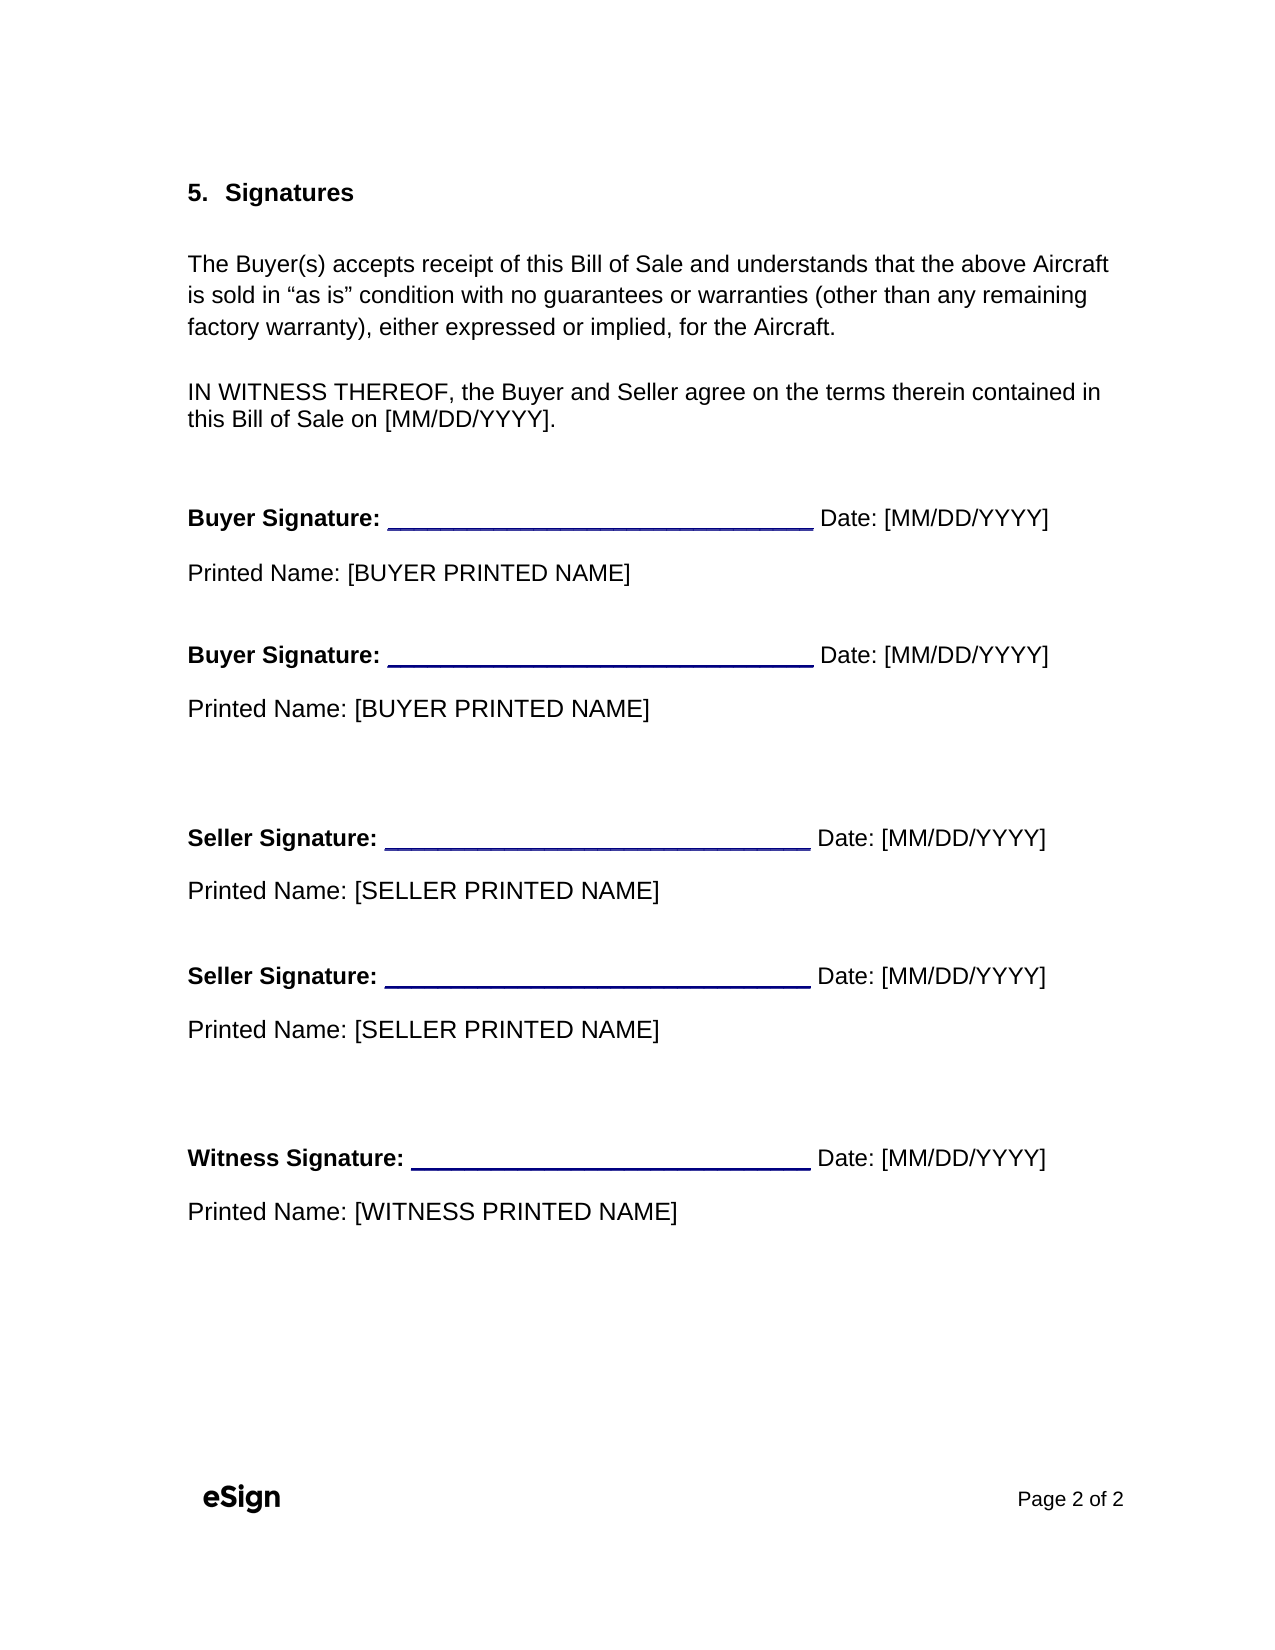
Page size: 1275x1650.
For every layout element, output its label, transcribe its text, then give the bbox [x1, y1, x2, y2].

text Printed Name: [SELLER PRINTED NAME] [187, 1015, 1125, 1044]
text Witness Signature: ______________________________ Date: [MM/DD/YYYY] [187, 1144, 1125, 1172]
text Printed Name: [SELLER PRINTED NAME] [187, 876, 1125, 905]
text Seller Signature: ________________________________ Date: [MM/DD/YYYY] [187, 823, 1125, 851]
text Printed Name: [BUYER PRINTED NAME] [187, 559, 1125, 586]
list Signatures [187, 178, 1125, 206]
text Seller Signature: ________________________________ Date: [MM/DD/YYYY] [187, 962, 1125, 990]
text Printed Name: [WITNESS PRINTED NAME] [187, 1197, 1125, 1226]
text IN WITNESS THEREOF, the Buyer and Seller agree on the terms therein contained in this Bill of Sale on [MM/DD/YYYY]. [187, 377, 1125, 433]
text Printed Name: [BUYER PRINTED NAME] [187, 694, 1125, 723]
text Buyer Signature: ________________________________ Date: [MM/DD/YYYY] [187, 641, 1125, 669]
text Buyer Signature: ________________________________ Date: [MM/DD/YYYY] [187, 503, 1125, 531]
text The Buyer(s) accepts receipt of this Bill of Sale and understands that the above Aircraft is sold in “as is” condition with no guarantees or warranties (other than any remaining factory warranty), either expressed or implied, for the Aircraft. [187, 249, 1125, 340]
